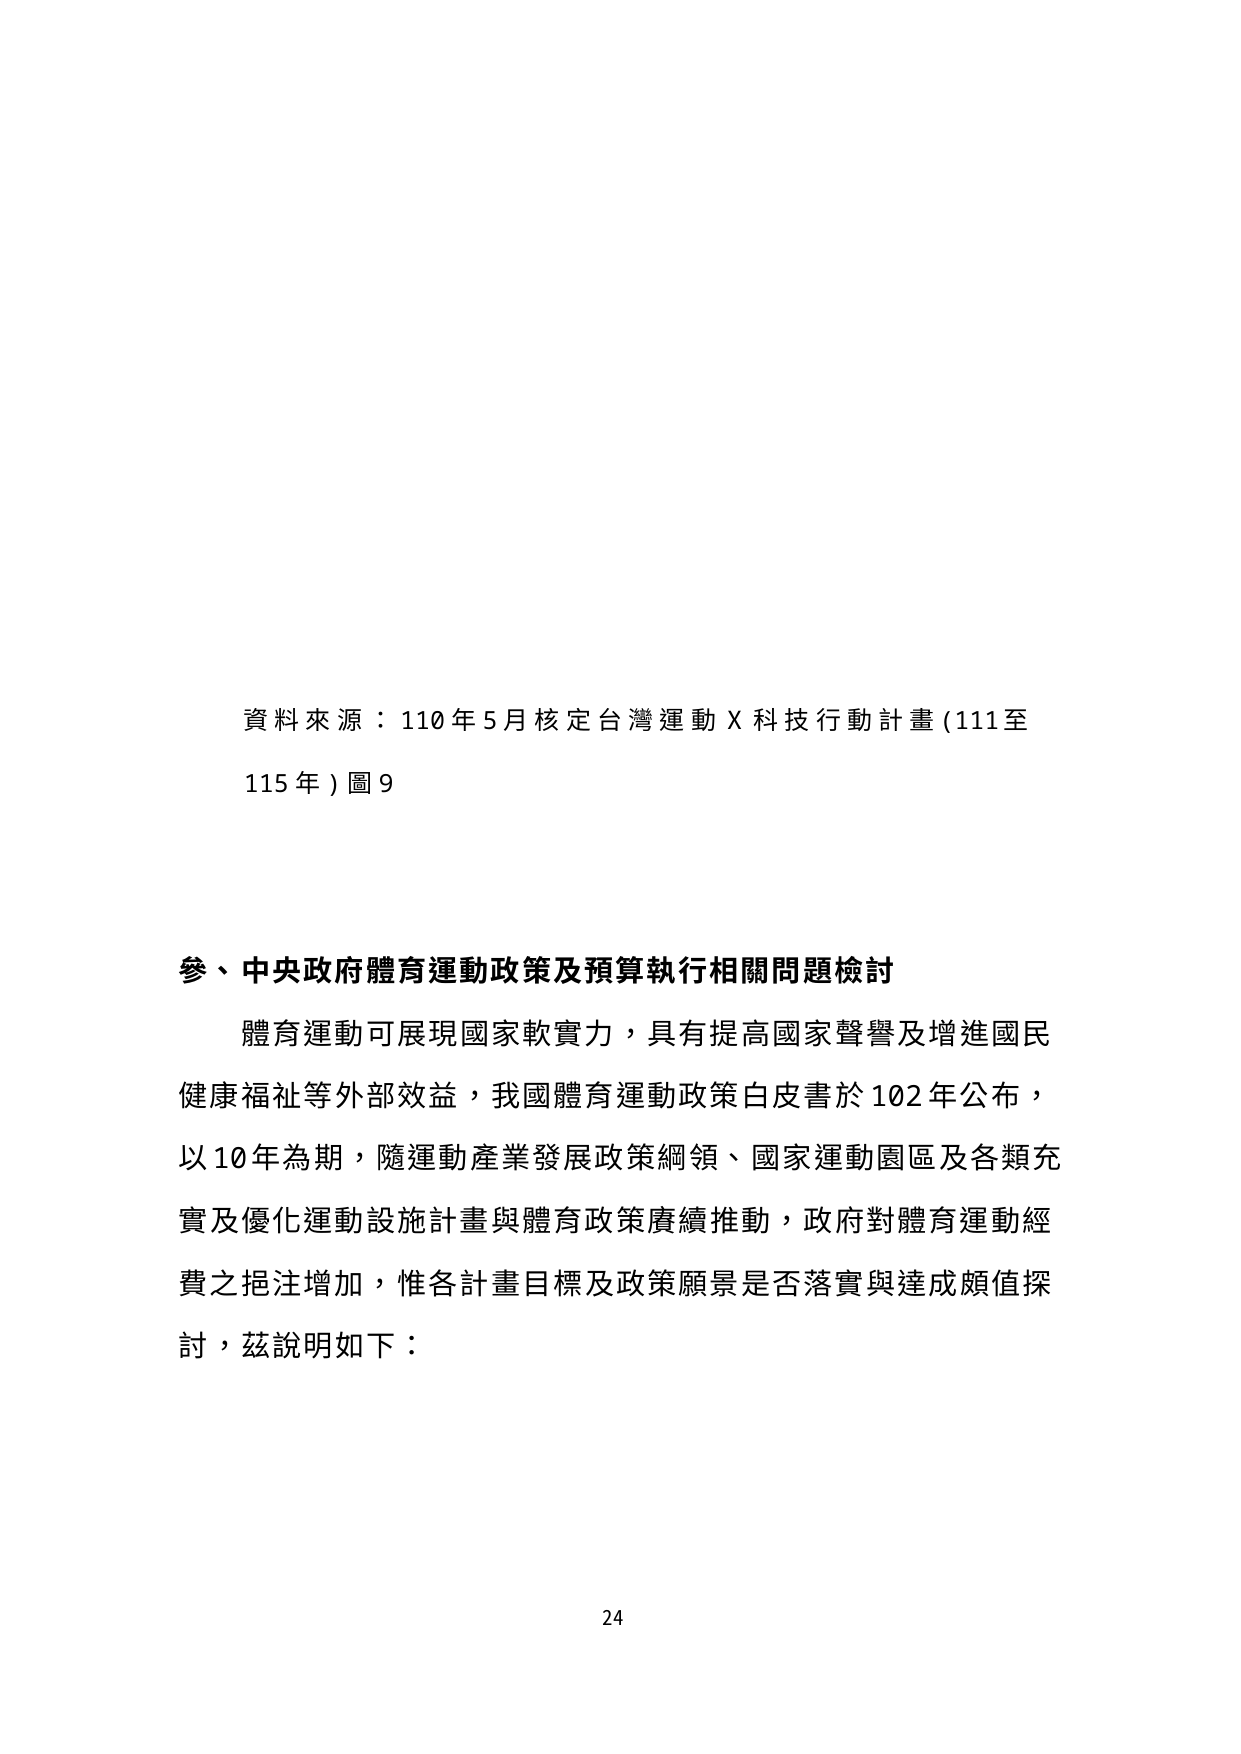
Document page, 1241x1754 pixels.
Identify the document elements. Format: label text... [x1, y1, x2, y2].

text 資料來源：110年5月核定台灣運動Ⅹ科技行動計畫(111至115年)圖9 [236, 677, 1063, 802]
text 體育運動可展現國家軟實力，具有提高國家聲譽及增進國民健康福祉等外部效益，我國體育運動政策白皮書於102年公布，以10年為期，隨運動產業發展政策綱領、國家運動園區及各類充實及優化運動設施計畫與體育政策賡續推動，政府對體育運動經費之挹注增加，惟各計畫目標及政策願景是否落實與達成頗值探討，茲說明如下： [177, 990, 1063, 1365]
text 參、中央政府體育運動政策及預算執行相關問題檢討 [177, 927, 1063, 990]
